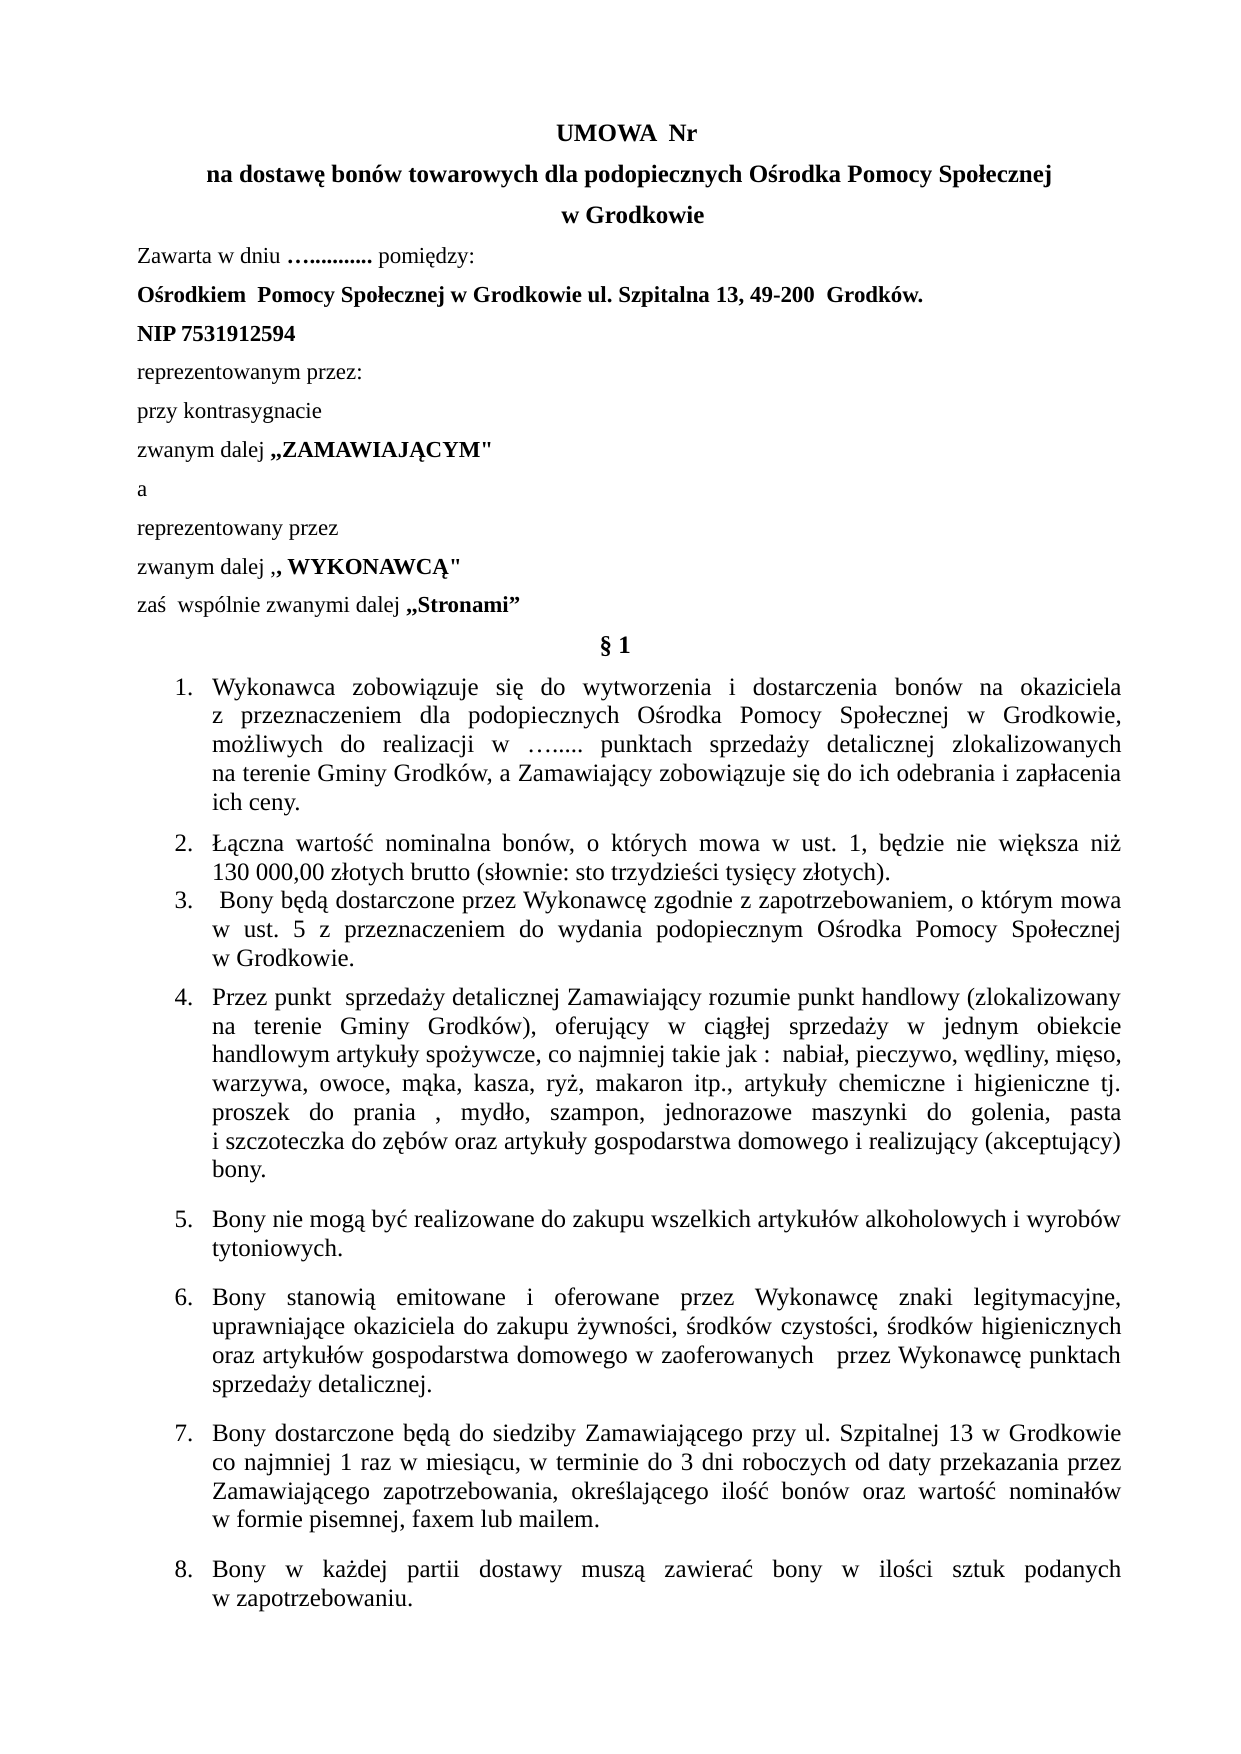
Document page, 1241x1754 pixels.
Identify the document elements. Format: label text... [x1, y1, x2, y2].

text zwanym dalej ,, WYKONAWCĄ" [137, 553, 1122, 579]
text w Grodkowie [137, 201, 1122, 229]
text reprezentowanym przez: [137, 358, 1122, 385]
text UMOWA Nr [137, 118, 1122, 147]
text NIP 7531912594 [137, 319, 1122, 346]
text Zawarta w dniu …........... pomiędzy: [137, 242, 1122, 268]
list Przez punkt sprzedaży detalicznej Zamawiający rozumie punkt handlowy (zlokalizowany na terenie Gminy Grodków), oferujący w ciągłej sprzedaży w jednym obiekcie handlowym artykuły spożywcze, co najmniej takie jak : nabiał, pieczywo, wędliny, mięso, warzywa, owoce, mąka, kasza, ryż, makaron itp., artykuły chemiczne i higieniczne tj. proszek do prania , mydło, szampon, jednorazowe maszynki do golenia, pasta i szczoteczka do zębów oraz artykuły gospodarstwa domowego i realizujący (akceptujący) bony. [174, 982, 1122, 1183]
list Bony dostarczone będą do siedziby Zamawiającego przy ul. Szpitalnej 13 w Grodkowie co najmniej 1 raz w miesiącu, w terminie do 3 dni roboczych od daty przekazania przez Zamawiającego zapotrzebowania, określającego ilość bonów oraz wartość nominałów w formie pisemnej, faxem lub mailem. [174, 1418, 1122, 1533]
text zwanym dalej ,,ZAMAWIAJĄCYM" [137, 436, 1122, 462]
list Bony nie mogą być realizowane do zakupu wszelkich artykułów alkoholowych i wyrobów tytoniowych. [174, 1204, 1122, 1262]
list Bony w każdej partii dostawy muszą zawierać bony w ilości sztuk podanych w zapotrzebowaniu. [174, 1554, 1122, 1612]
text reprezentowany przez [137, 514, 1122, 540]
text przy kontrasygnacie [137, 397, 1122, 424]
text a [137, 475, 1122, 501]
text na dostawę bonów towarowych dla podopiecznych Ośrodka Pomocy Społecznej [137, 159, 1122, 188]
text Ośrodkiem Pomocy Społecznej w Grodkowie ul. Szpitalna 13, 49-200 Grodków. [137, 281, 1122, 307]
list Bony stanowią emitowane i oferowane przez Wykonawcę znaki legitymacyjne, uprawniające okaziciela do zakupu żywności, środków czystości, środków higienicznych oraz artykułów gospodarstwa domowego w zaoferowanych przez Wykonawcę punktach sprzedaży detalicznej. [174, 1282, 1122, 1397]
list Bony będą dostarczone przez Wykonawcę zgodnie z zapotrzebowaniem, o którym mowa w ust. 5 z przeznaczeniem do wydania podopiecznym Ośrodka Pomocy Społecznej w Grodkowie. [174, 885, 1122, 972]
list Łączna wartość nominalna bonów, o których mowa w ust. 1, będzie nie większa niż 130 000,00 złotych brutto (słownie: sto trzydzieści tysięcy złotych). [174, 828, 1122, 885]
list Wykonawca zobowiązuje się do wytworzenia i dostarczenia bonów na okaziciela z przeznaczeniem dla podopiecznych Ośrodka Pomocy Społecznej w Grodkowie, możliwych do realizacji w …..... punktach sprzedaży detalicznej zlokalizowanych na terenie Gminy Grodków, a Zamawiający zobowiązuje się do ich odebrania i zapłacenia ich ceny. [174, 672, 1122, 815]
text § 1 [137, 630, 1122, 659]
text zaś wspólnie zwanymi dalej ,,Stronami” [137, 592, 1122, 618]
